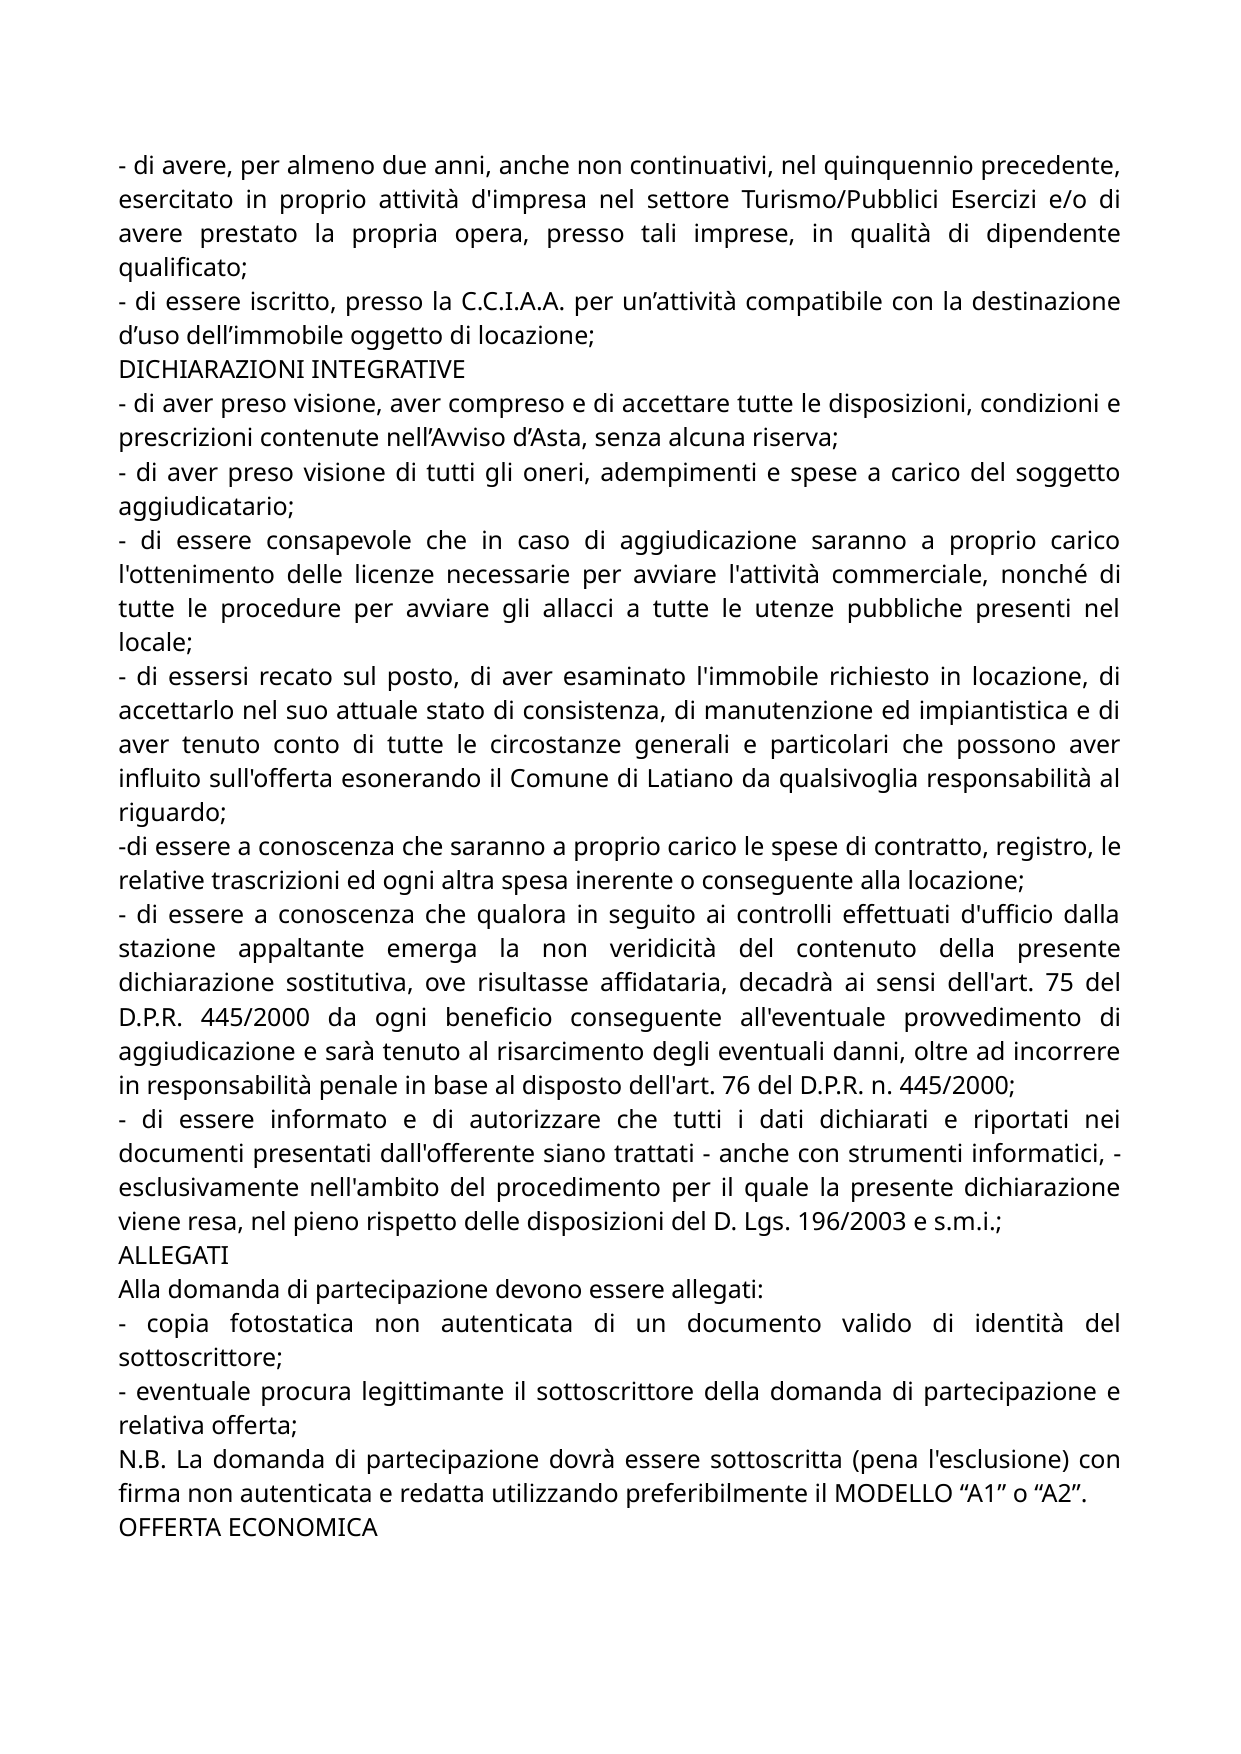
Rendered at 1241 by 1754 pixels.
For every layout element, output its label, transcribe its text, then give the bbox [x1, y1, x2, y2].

text DICHIARAZIONI INTEGRATIVE [118, 352, 1122, 386]
text -di essere a conoscenza che saranno a proprio carico le spese di contratto, registro, le relative trascrizioni ed ogni altra spesa inerente o conseguente alla locazione; [118, 829, 1122, 897]
text - di essere informato e di autorizzare che tutti i dati dichiarati e riportati nei documenti presentati dall'offerente siano trattati - anche con strumenti informatici, - esclusivamente nell'ambito del procedimento per il quale la presente dichiarazione viene resa, nel pieno rispetto delle disposizioni del D. Lgs. 196/2003 e s.m.i.; [118, 1101, 1122, 1238]
text - di essere consapevole che in caso di aggiudicazione saranno a proprio carico l'ottenimento delle licenze necessarie per avviare l'attività commerciale, nonché di tutte le procedure per avviare gli allacci a tutte le utenze pubbliche presenti nel locale; [118, 522, 1122, 658]
text Alla domanda di partecipazione devono essere allegati: [118, 1272, 1122, 1306]
text - di essere iscritto, presso la C.C.I.A.A. per un’attività compatibile con la destinazione d’uso dell’immobile oggetto di locazione; [118, 284, 1122, 352]
text - di avere, per almeno due anni, anche non continuativi, nel quinquennio precedente, esercitato in proprio attività d'impresa nel settore Turismo/Pubblici Esercizi e/o di avere prestato la propria opera, presso tali imprese, in qualità di dipendente qualificato; [118, 148, 1122, 284]
text - di essersi recato sul posto, di aver esaminato l'immobile richiesto in locazione, di accettarlo nel suo attuale stato di consistenza, di manutenzione ed impiantistica e di aver tenuto conto di tutte le circostanze generali e particolari che possono aver influito sull'offerta esonerando il Comune di Latiano da qualsivoglia responsabilità al riguardo; [118, 658, 1122, 829]
text - di aver preso visione di tutti gli oneri, adempimenti e spese a carico del soggetto aggiudicatario; [118, 454, 1122, 522]
text - copia fotostatica non autenticata di un documento valido di identità del sottoscrittore; [118, 1306, 1122, 1374]
text - di aver preso visione, aver compreso e di accettare tutte le disposizioni, condizioni e prescrizioni contenute nell’Avviso d’Asta, senza alcuna riserva; [118, 386, 1122, 454]
text ALLEGATI [118, 1238, 1122, 1272]
text N.B. La domanda di partecipazione dovrà essere sottoscritta (pena l'esclusione) con firma non autenticata e redatta utilizzando preferibilmente il MODELLO “A1” o “A2”. [118, 1442, 1122, 1510]
text OFFERTA ECONOMICA [118, 1510, 1122, 1544]
text - eventuale procura legittimante il sottoscrittore della domanda di partecipazione e relativa offerta; [118, 1374, 1122, 1442]
text - di essere a conoscenza che qualora in seguito ai controlli effettuati d'ufficio dalla stazione appaltante emerga la non veridicità del contenuto della presente dichiarazione sostitutiva, ove risultasse affidataria, decadrà ai sensi dell'art. 75 del D.P.R. 445/2000 da ogni beneficio conseguente all'eventuale provvedimento di aggiudicazione e sarà tenuto al risarcimento degli eventuali danni, oltre ad incorrere in responsabilità penale in base al disposto dell'art. 76 del D.P.R. n. 445/2000; [118, 897, 1122, 1101]
